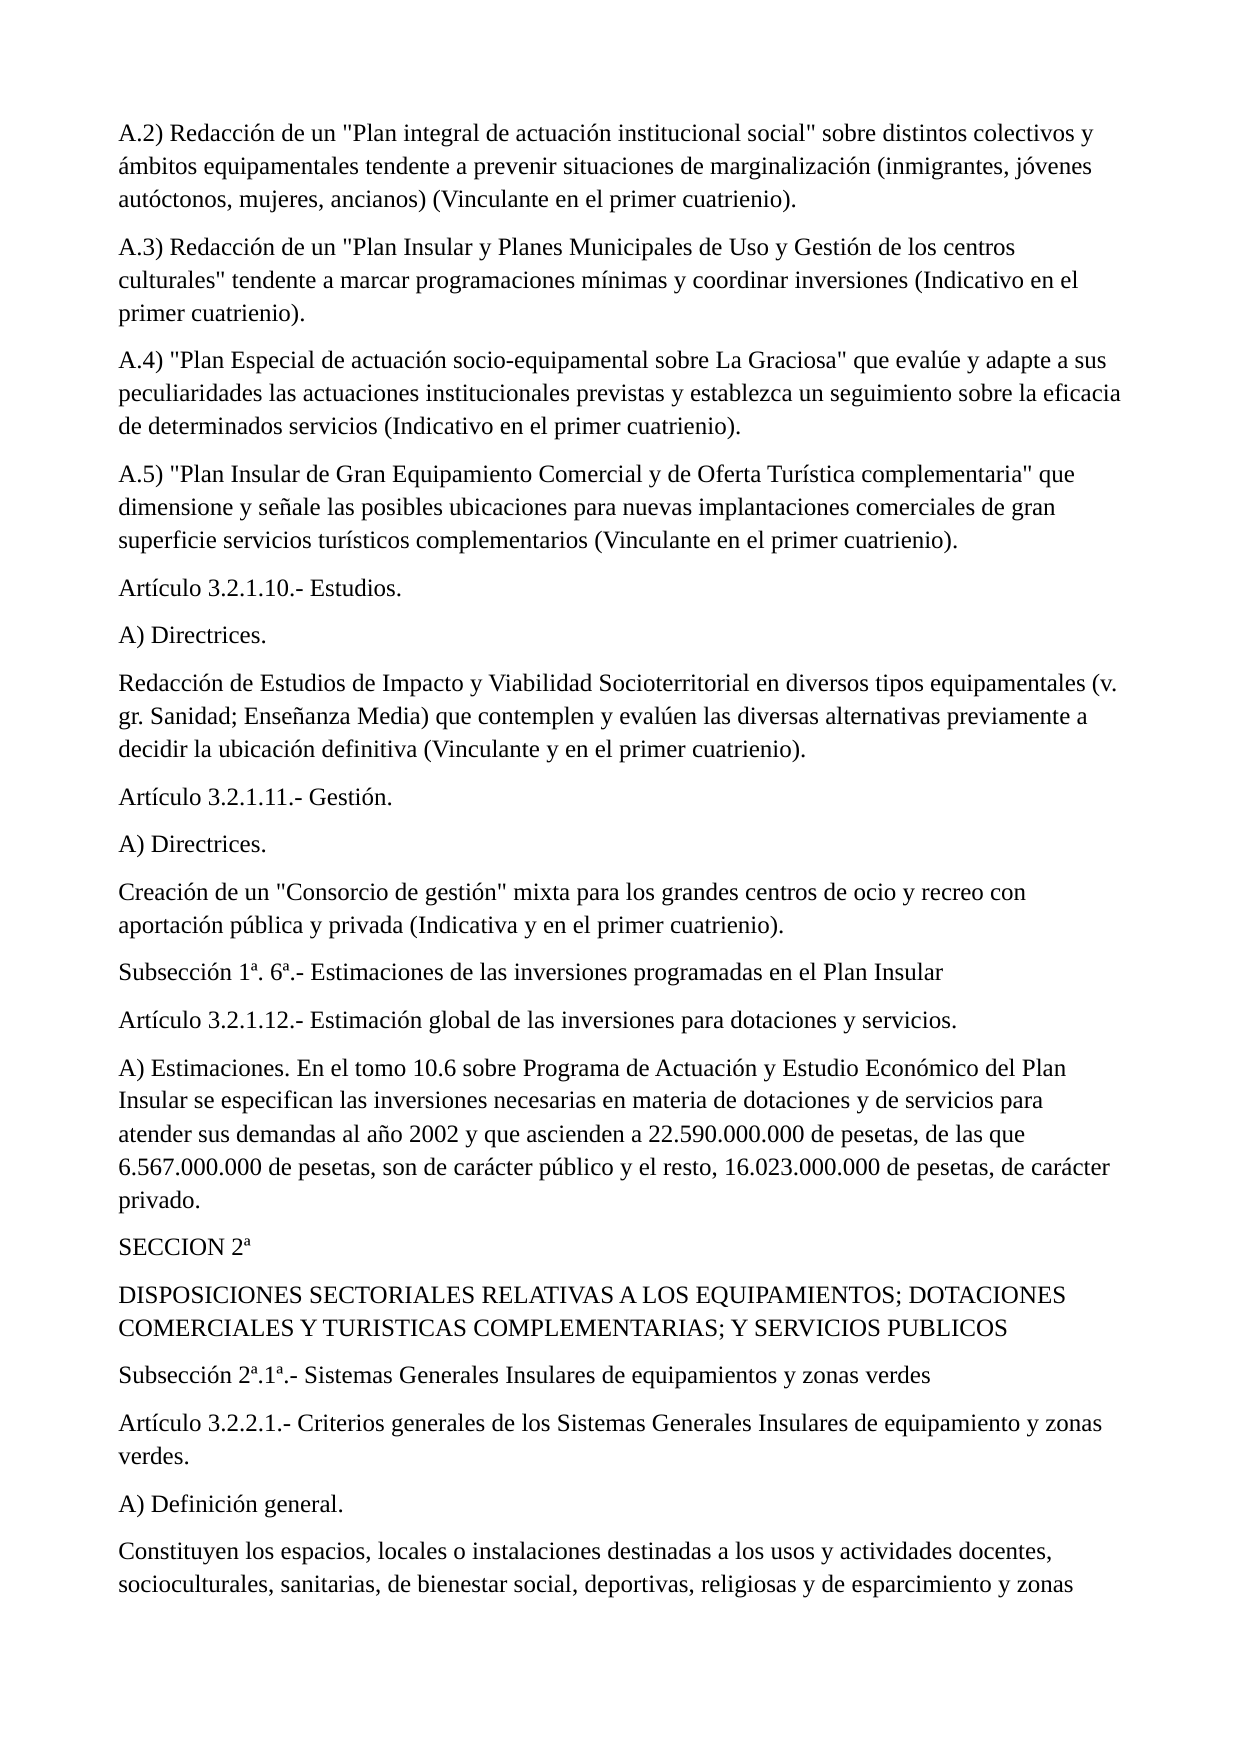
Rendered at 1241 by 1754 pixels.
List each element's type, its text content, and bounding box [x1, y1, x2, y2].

text A) Directrices. [118, 829, 1122, 858]
text A) Estimaciones. En el tomo 10.6 sobre Programa de Actuación y Estudio Económico del Plan Insular se especifican las inversiones necesarias en materia de dotaciones y de servicios para atender sus demandas al año 2002 y que ascienden a 22.590.000.000 de pesetas, de las que 6.567.000.000 de pesetas, son de carácter público y el resto, 16.023.000.000 de pesetas, de carácter privado. [118, 1053, 1122, 1213]
text Subsección 1ª. 6ª.- Estimaciones de las inversiones programadas en el Plan Insular [118, 957, 1122, 986]
text Artículo 3.2.1.11.- Gestión. [118, 782, 1122, 810]
text DISPOSICIONES SECTORIALES RELATIVAS A LOS EQUIPAMIENTOS; DOTACIONES COMERCIALES Y TURISTICAS COMPLEMENTARIAS; Y SERVICIOS PUBLICOS [118, 1280, 1122, 1342]
text A.4) "Plan Especial de actuación socio-equipamental sobre La Graciosa" que evalúe y adapte a sus peculiaridades las actuaciones institucionales previstas y establezca un seguimiento sobre la eficacia de determinados servicios (Indicativo en el primer cuatrienio). [118, 345, 1122, 440]
text A) Definición general. [118, 1489, 1122, 1517]
text Artículo 3.2.1.12.- Estimación global de las inversiones para dotaciones y servicios. [118, 1005, 1122, 1034]
text Artículo 3.2.1.10.- Estudios. [118, 573, 1122, 601]
text Constituyen los espacios, locales o instalaciones destinadas a los usos y actividades docentes, socioculturales, sanitarias, de bienestar social, deportivas, religiosas y de esparcimiento y zonas [118, 1536, 1122, 1598]
text A.2) Redacción de un "Plan integral de actuación institucional social" sobre distintos colectivos y ámbitos equipamentales tendente a prevenir situaciones de marginalización (inmigrantes, jóvenes autóctonos, mujeres, ancianos) (Vinculante en el primer cuatrienio). [118, 118, 1122, 213]
text A.3) Redacción de un "Plan Insular y Planes Municipales de Uso y Gestión de los centros culturales" tendente a marcar programaciones mínimas y coordinar inversiones (Indicativo en el primer cuatrienio). [118, 232, 1122, 327]
text SECCION 2ª [118, 1232, 1122, 1261]
text Artículo 3.2.2.1.- Criterios generales de los Sistemas Generales Insulares de equipamiento y zonas verdes. [118, 1408, 1122, 1470]
text Redacción de Estudios de Impacto y Viabilidad Socioterritorial en diversos tipos equipamentales (v. gr. Sanidad; Enseñanza Media) que contemplen y evalúen las diversas alternativas previamente a decidir la ubicación definitiva (Vinculante y en el primer cuatrienio). [118, 668, 1122, 763]
text A.5) "Plan Insular de Gran Equipamiento Comercial y de Oferta Turística complementaria" que dimensione y señale las posibles ubicaciones para nuevas implantaciones comerciales de gran superficie servicios turísticos complementarios (Vinculante en el primer cuatrienio). [118, 459, 1122, 554]
text Subsección 2ª.1ª.- Sistemas Generales Insulares de equipamientos y zonas verdes [118, 1361, 1122, 1389]
text Creación de un "Consorcio de gestión" mixta para los grandes centros de ocio y recreo con aportación pública y privada (Indicativa y en el primer cuatrienio). [118, 877, 1122, 938]
text A) Directrices. [118, 620, 1122, 649]
